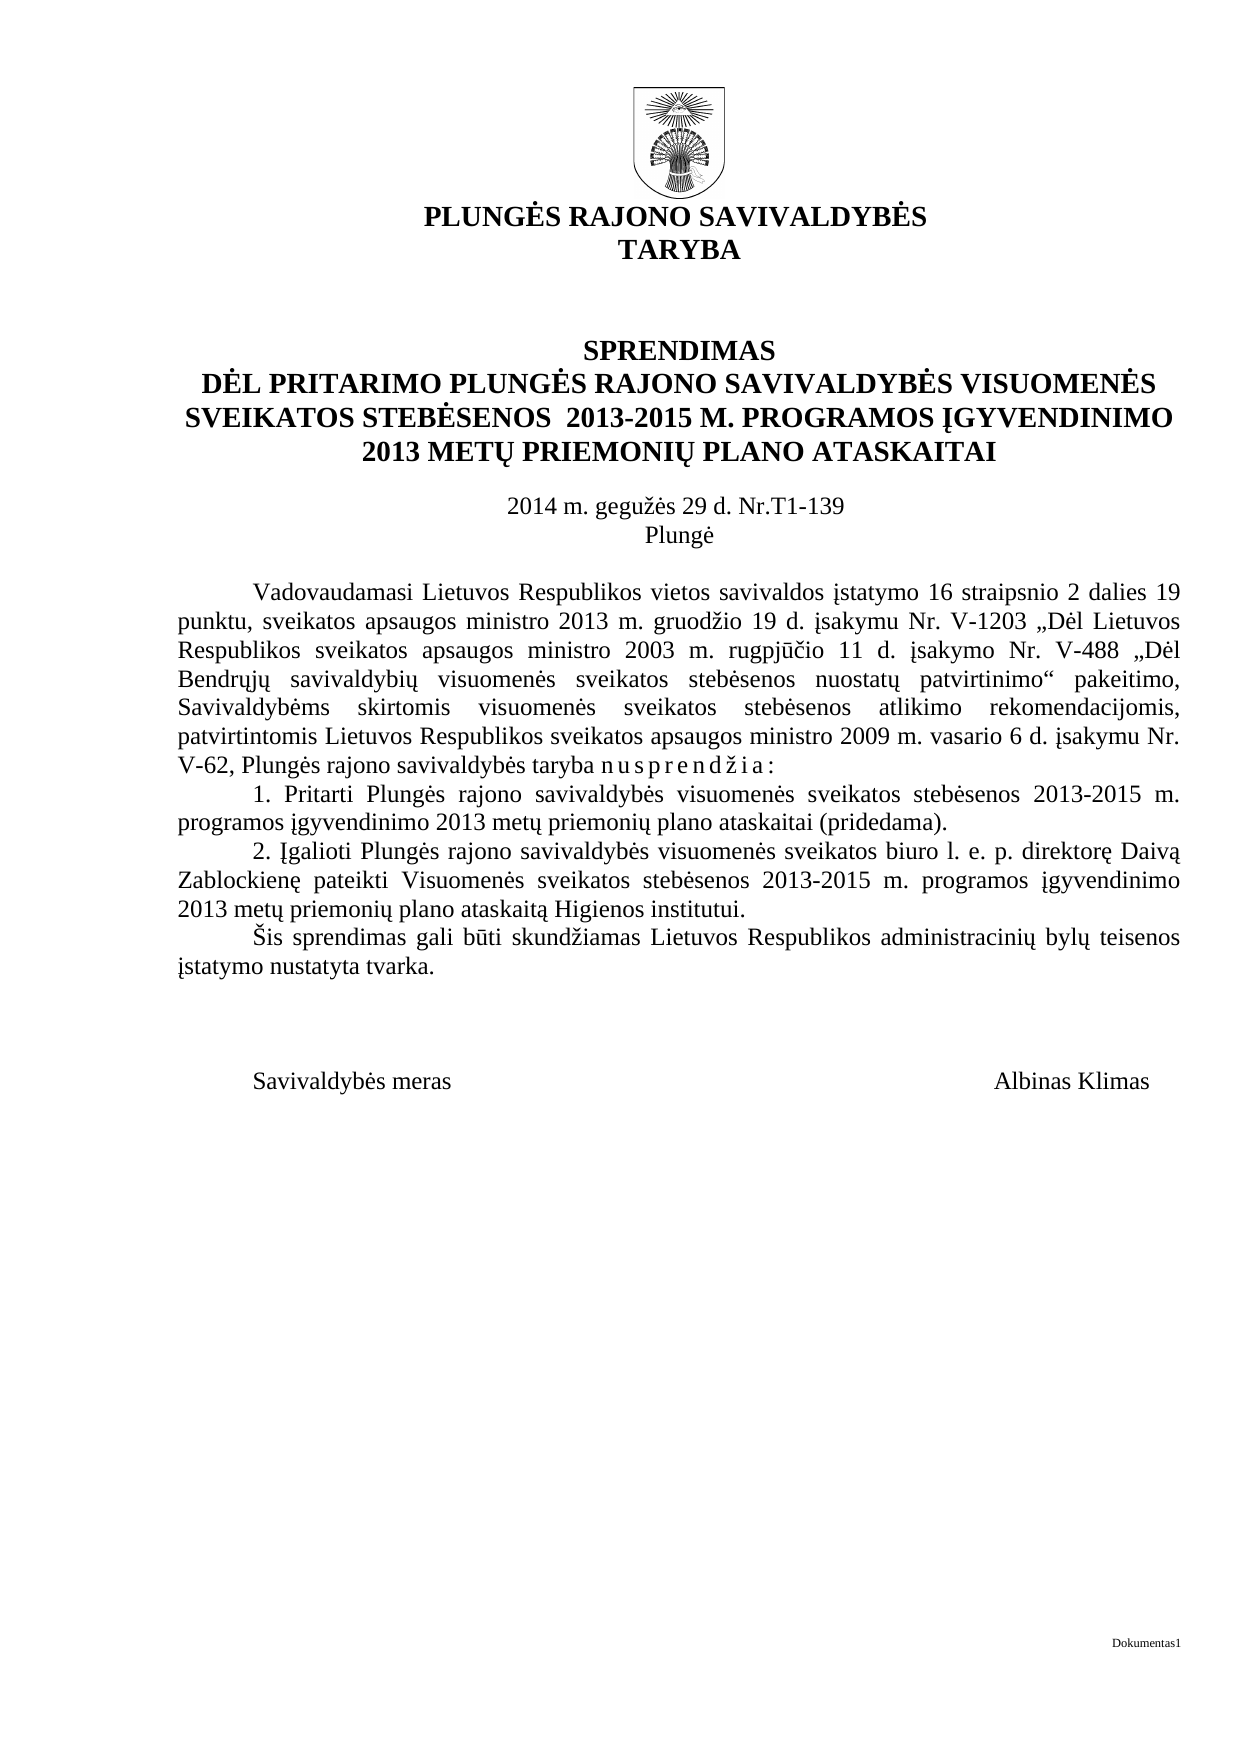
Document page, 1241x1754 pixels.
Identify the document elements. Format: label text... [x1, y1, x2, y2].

text SPRENDIMAS [177, 333, 1181, 367]
text DĖL pritarimo PLUNGĖS RAJONO SAVIVALDYBĖS VISUOMENĖS SVEIKATOS STEBĖSENOS 2013-2015 M. PROGRAMOS ĮGYVENDINIMO 2013 metų PRIEMONIŲ PLANO ataskaitai [177, 367, 1181, 467]
text 2014 m. gegužės 29 d. Nr.T1-139 [170, 491, 1181, 520]
text Plungė [177, 520, 1181, 549]
text PLUNGĖS RAJONO SAVIVALDYBĖS [177, 199, 1181, 232]
text Savivaldybės meras Albinas Klimas [177, 1066, 1181, 1095]
table_header [166, 59, 1193, 88]
text TARYBA [177, 232, 1181, 266]
text Šis sprendimas gali būti skundžiamas Lietuvos Respublikos administracinių bylų teisenos įstatymo nustatyta tvarka. [177, 922, 1181, 980]
text Vadovaudamasi Lietuvos Respublikos vietos savivaldos įstatymo 16 straipsnio 2 dalies 19 punktu, sveikatos apsaugos ministro 2013 m. gruodžio 19 d. įsakymu Nr. V-1203 „Dėl Lietuvos Respublikos sveikatos apsaugos ministro 2003 m. rugpjūčio 11 d. įsakymo Nr. V-488 „Dėl Bendrųjų savivaldybių visuomenės sveikatos stebėsenos nuostatų patvirtinimo“ pakeitimo, Savivaldybėms skirtomis visuomenės sveikatos stebėsenos atlikimo rekomendacijomis, patvirtintomis Lietuvos Respublikos sveikatos apsaugos ministro 2009 m. vasario 6 d. įsakymu Nr. V-62, Plungės rajono savivaldybės taryba nusprendžia: [177, 577, 1181, 779]
text 1. Pritarti Plungės rajono savivaldybės visuomenės sveikatos stebėsenos 2013-2015 m. programos įgyvendinimo 2013 metų priemonių plano ataskaitai (pridedama). [177, 779, 1181, 836]
text 2. Įgalioti Plungės rajono savivaldybės visuomenės sveikatos biuro l. e. p. direktorę Daivą Zablockienę pateikti Visuomenės sveikatos stebėsenos 2013-2015 m. programos įgyvendinimo 2013 metų priemonių plano ataskaitą Higienos institutui. [177, 836, 1181, 922]
